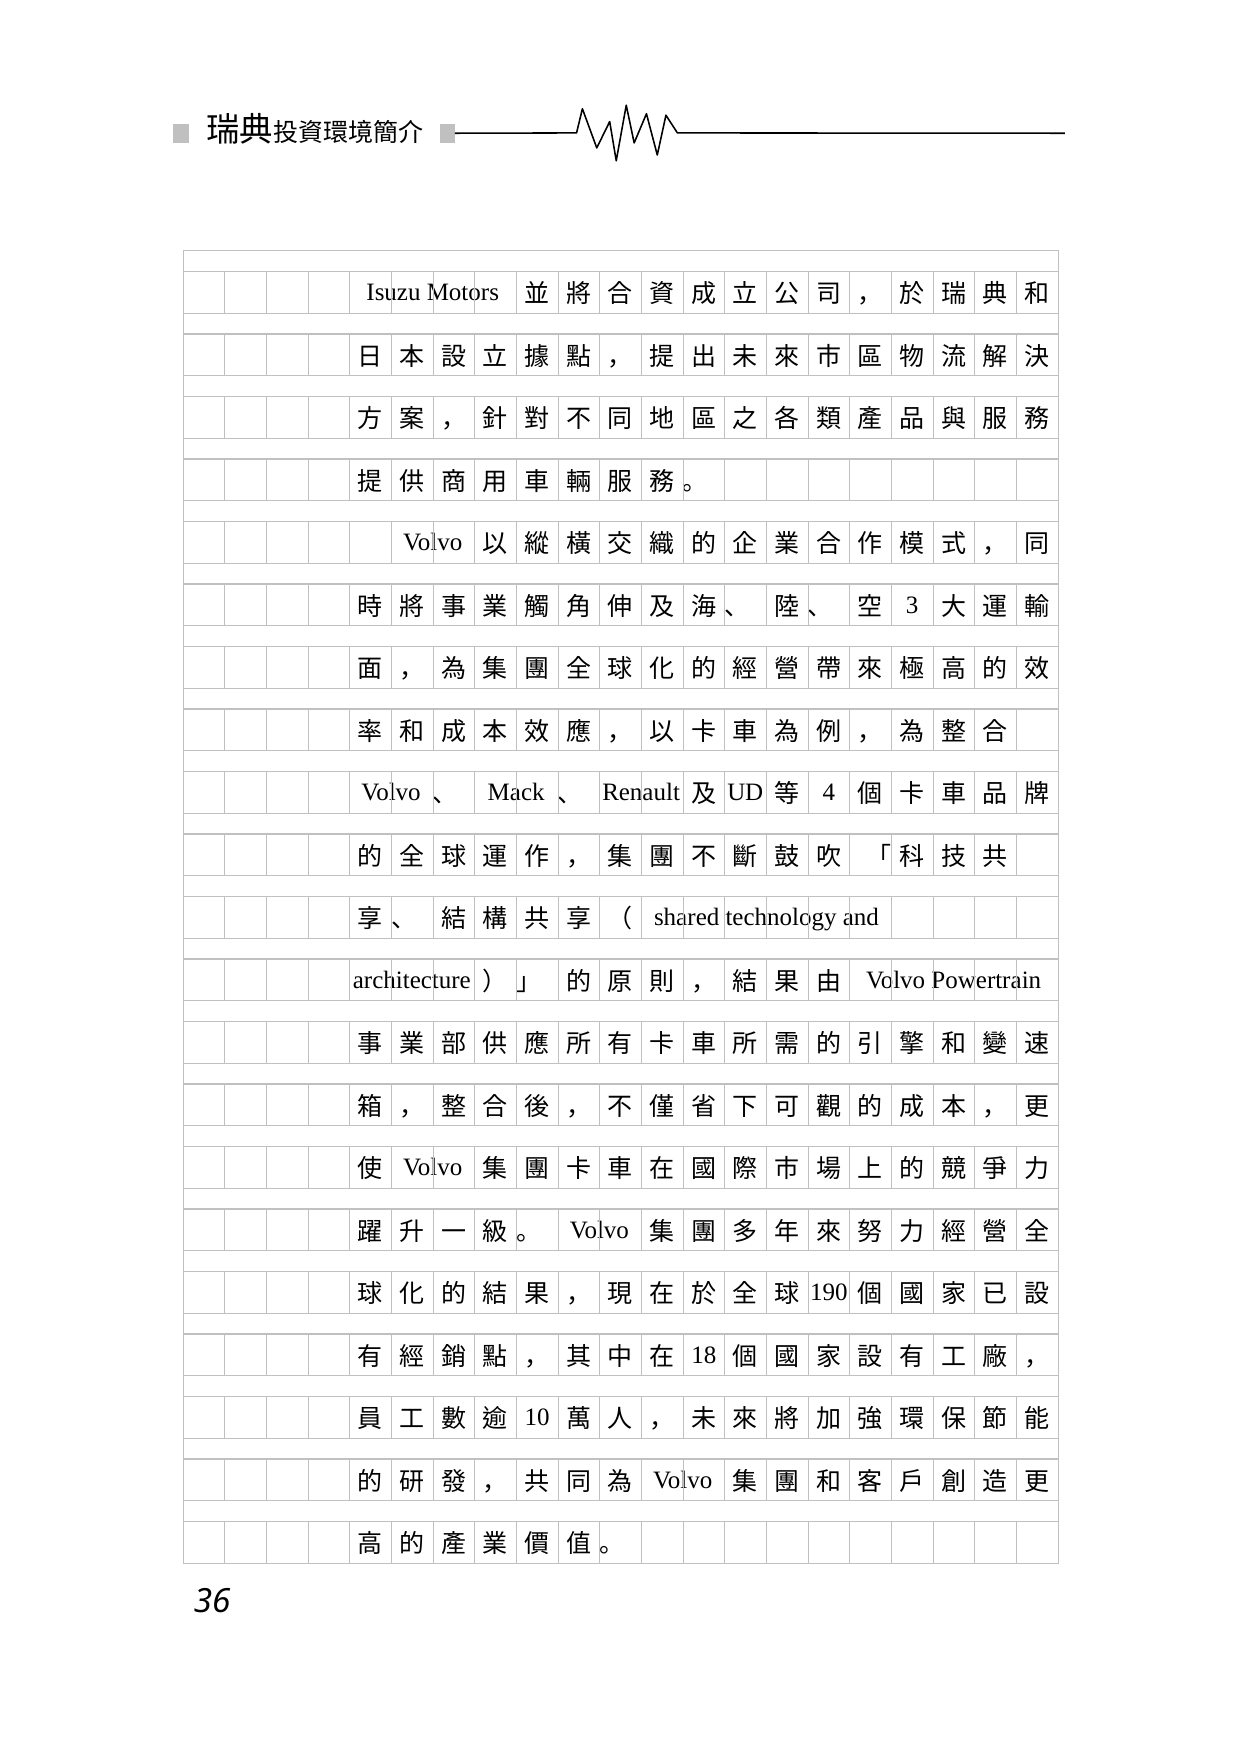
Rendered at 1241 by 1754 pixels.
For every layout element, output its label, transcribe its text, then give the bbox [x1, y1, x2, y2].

text Volvo以縱橫交織的企業合作模式，同時將事業觸角伸及海、陸、空3大運輸面，為集團全球化的經營帶來極高的效率和成本效應，以卡車為例，為整合Volvo、Mack、Renault及UD等4個卡車品牌的全球運作，集團不斷鼓吹「科技共享、結構共享（shared technology and architecture）」的原則，結果由Volvo Powertrain事業部供應所有卡車所需的引擎和變速箱，整合後，不僅省下可觀的成本，更使Volvo集團卡車在國際市場上的競爭力躍升一級。Volvo集團多年來努力經營全球化的結果，現在於全球190個國家已設有經銷點，其中在18個國家設有工廠，員工數逾10萬人，未來將加強環保節能的研發，共同為Volvo集團和客戶創造更高的產業價值。 [330, 1064, 1058, 1083]
text 成立於1927年的Volvo集團為全球重型商用交通工具以及柴油引擎的主要製造商，同時提供郊區交通的完整運輸系統也是集團的主要服務項目之一。Volvo集團依產品性質劃分成10大事業群，包括：（1）Volvo卡車；（2）Mack卡車；（3）Renault卡車；（4）UD卡車及JVs；其前4大事業體為歐洲最大、全世界第2的卡車製造供應，全球共有8個製造廠及9個組裝廠；（5）營建機具（Volvo CE - Construction Equipment），產品如挖土機及土木工程用的平地機，連接運輸車等超過150種機型；（6）Volvo巴士，現為全世界第2大巴士製造商；（7）Volvo Penta工業引擎系統，為船舶航運業提供引擎系統和推進應用系統；（8）金融服務（Volvo Financial Services, VFS），提供Volvo客戶和經銷商各種財務金融服務；（9）自動系統方案（Volvo Autonomous Solution, VAS），提供客戶相關卡車/巴士自動化之解決方案；（10）Arquus負責集團對政府部門及組織之銷售。另該集團已將UD卡車部門以190億瑞典克朗出售五十鈴汽車（Isuzu Motors），該併購案將提高Volvo AB第2季財報盈利達20億瑞典克朗；Volvo AB與Isuzu Motors並將合資成立公司，於瑞典和日本設立據點，提出未來市區物流解決方案，針對不同地區之各類產品與服務提供商用車輛服務。 [330, 251, 1058, 271]
text Volvo以縱橫交織的企業合作模式，同時將事業觸角伸及海、陸、空3大運輸面，為集團全球化的經營帶來極高的效率和成本效應，以卡車為例，為整合Volvo、Mack、Renault及UD等4個卡車品牌的全球運作，集團不斷鼓吹「科技共享、結構共享（shared technology and architecture）」的原則，結果由Volvo Powertrain事業部供應所有卡車所需的引擎和變速箱，整合後，不僅省下可觀的成本，更使Volvo集團卡車在國際市場上的競爭力躍升一級。Volvo集團多年來努力經營全球化的結果，現在於全球190個國家已設有經銷點，其中在18個國家設有工廠，員工數逾10萬人，未來將加強環保節能的研發，共同為Volvo集團和客戶創造更高的產業價值。 [330, 1126, 1058, 1146]
text Volvo以縱橫交織的企業合作模式，同時將事業觸角伸及海、陸、空3大運輸面，為集團全球化的經營帶來極高的效率和成本效應，以卡車為例，為整合Volvo、Mack、Renault及UD等4個卡車品牌的全球運作，集團不斷鼓吹「科技共享、結構共享（shared technology and architecture）」的原則，結果由Volvo Powertrain事業部供應所有卡車所需的引擎和變速箱，整合後，不僅省下可觀的成本，更使Volvo集團卡車在國際市場上的競爭力躍升一級。Volvo集團多年來努力經營全球化的結果，現在於全球190個國家已設有經銷點，其中在18個國家設有工廠，員工數逾10萬人，未來將加強環保節能的研發，共同為Volvo集團和客戶創造更高的產業價值。 [330, 564, 1058, 583]
text Volvo以縱橫交織的企業合作模式，同時將事業觸角伸及海、陸、空3大運輸面，為集團全球化的經營帶來極高的效率和成本效應，以卡車為例，為整合Volvo、Mack、Renault及UD等4個卡車品牌的全球運作，集團不斷鼓吹「科技共享、結構共享（shared technology and architecture）」的原則，結果由Volvo Powertrain事業部供應所有卡車所需的引擎和變速箱，整合後，不僅省下可觀的成本，更使Volvo集團卡車在國際市場上的競爭力躍升一級。Volvo集團多年來努力經營全球化的結果，現在於全球190個國家已設有經銷點，其中在18個國家設有工廠，員工數逾10萬人，未來將加強環保節能的研發，共同為Volvo集團和客戶創造更高的產業價值。 [330, 626, 1058, 646]
text 成立於1927年的Volvo集團為全球重型商用交通工具以及柴油引擎的主要製造商，同時提供郊區交通的完整運輸系統也是集團的主要服務項目之一。Volvo集團依產品性質劃分成10大事業群，包括：（1）Volvo卡車；（2）Mack卡車；（3）Renault卡車；（4）UD卡車及JVs；其前4大事業體為歐洲最大、全世界第2的卡車製造供應，全球共有8個製造廠及9個組裝廠；（5）營建機具（Volvo CE - Construction Equipment），產品如挖土機及土木工程用的平地機，連接運輸車等超過150種機型；（6）Volvo巴士，現為全世界第2大巴士製造商；（7）Volvo Penta工業引擎系統，為船舶航運業提供引擎系統和推進應用系統；（8）金融服務（Volvo Financial Services, VFS），提供Volvo客戶和經銷商各種財務金融服務；（9）自動系統方案（Volvo Autonomous Solution, VAS），提供客戶相關卡車/巴士自動化之解決方案；（10）Arquus負責集團對政府部門及組織之銷售。另該集團已將UD卡車部門以190億瑞典克朗出售五十鈴汽車（Isuzu Motors），該併購案將提高Volvo AB第2季財報盈利達20億瑞典克朗；Volvo AB與Isuzu Motors並將合資成立公司，於瑞典和日本設立據點，提出未來市區物流解決方案，針對不同地區之各類產品與服務提供商用車輛服務。 [330, 314, 1058, 333]
text 成立於1927年的Volvo集團為全球重型商用交通工具以及柴油引擎的主要製造商，同時提供郊區交通的完整運輸系統也是集團的主要服務項目之一。Volvo集團依產品性質劃分成10大事業群，包括：（1）Volvo卡車；（2）Mack卡車；（3）Renault卡車；（4）UD卡車及JVs；其前4大事業體為歐洲最大、全世界第2的卡車製造供應，全球共有8個製造廠及9個組裝廠；（5）營建機具（Volvo CE - Construction Equipment），產品如挖土機及土木工程用的平地機，連接運輸車等超過150種機型；（6）Volvo巴士，現為全世界第2大巴士製造商；（7）Volvo Penta工業引擎系統，為船舶航運業提供引擎系統和推進應用系統；（8）金融服務（Volvo Financial Services, VFS），提供Volvo客戶和經銷商各種財務金融服務；（9）自動系統方案（Volvo Autonomous Solution, VAS），提供客戶相關卡車/巴士自動化之解決方案；（10）Arquus負責集團對政府部門及組織之銷售。另該集團已將UD卡車部門以190億瑞典克朗出售五十鈴汽車（Isuzu Motors），該併購案將提高Volvo AB第2季財報盈利達20億瑞典克朗；Volvo AB與Isuzu Motors並將合資成立公司，於瑞典和日本設立據點，提出未來市區物流解決方案，針對不同地區之各類產品與服務提供商用車輛服務。 [330, 439, 1058, 458]
text Volvo以縱橫交織的企業合作模式，同時將事業觸角伸及海、陸、空3大運輸面，為集團全球化的經營帶來極高的效率和成本效應，以卡車為例，為整合Volvo、Mack、Renault及UD等4個卡車品牌的全球運作，集團不斷鼓吹「科技共享、結構共享（shared technology and architecture）」的原則，結果由Volvo Powertrain事業部供應所有卡車所需的引擎和變速箱，整合後，不僅省下可觀的成本，更使Volvo集團卡車在國際市場上的競爭力躍升一級。Volvo集團多年來努力經營全球化的結果，現在於全球190個國家已設有經銷點，其中在18個國家設有工廠，員工數逾10萬人，未來將加強環保節能的研發，共同為Volvo集團和客戶創造更高的產業價值。 [330, 939, 1058, 958]
text Volvo以縱橫交織的企業合作模式，同時將事業觸角伸及海、陸、空3大運輸面，為集團全球化的經營帶來極高的效率和成本效應，以卡車為例，為整合Volvo、Mack、Renault及UD等4個卡車品牌的全球運作，集團不斷鼓吹「科技共享、結構共享（shared technology and architecture）」的原則，結果由Volvo Powertrain事業部供應所有卡車所需的引擎和變速箱，整合後，不僅省下可觀的成本，更使Volvo集團卡車在國際市場上的競爭力躍升一級。Volvo集團多年來努力經營全球化的結果，現在於全球190個國家已設有經銷點，其中在18個國家設有工廠，員工數逾10萬人，未來將加強環保節能的研發，共同為Volvo集團和客戶創造更高的產業價值。 [330, 1001, 1058, 1021]
text 成立於1927年的Volvo集團為全球重型商用交通工具以及柴油引擎的主要製造商，同時提供郊區交通的完整運輸系統也是集團的主要服務項目之一。Volvo集團依產品性質劃分成10大事業群，包括：（1）Volvo卡車；（2）Mack卡車；（3）Renault卡車；（4）UD卡車及JVs；其前4大事業體為歐洲最大、全世界第2的卡車製造供應，全球共有8個製造廠及9個組裝廠；（5）營建機具（Volvo CE - Construction Equipment），產品如挖土機及土木工程用的平地機，連接運輸車等超過150種機型；（6）Volvo巴士，現為全世界第2大巴士製造商；（7）Volvo Penta工業引擎系統，為船舶航運業提供引擎系統和推進應用系統；（8）金融服務（Volvo Financial Services, VFS），提供Volvo客戶和經銷商各種財務金融服務；（9）自動系統方案（Volvo Autonomous Solution, VAS），提供客戶相關卡車/巴士自動化之解決方案；（10）Arquus負責集團對政府部門及組織之銷售。另該集團已將UD卡車部門以190億瑞典克朗出售五十鈴汽車（Isuzu Motors），該併購案將提高Volvo AB第2季財報盈利達20億瑞典克朗；Volvo AB與Isuzu Motors並將合資成立公司，於瑞典和日本設立據點，提出未來市區物流解決方案，針對不同地區之各類產品與服務提供商用車輛服務。 [330, 376, 1058, 396]
text Volvo以縱橫交織的企業合作模式，同時將事業觸角伸及海、陸、空3大運輸面，為集團全球化的經營帶來極高的效率和成本效應，以卡車為例，為整合Volvo、Mack、Renault及UD等4個卡車品牌的全球運作，集團不斷鼓吹「科技共享、結構共享（shared technology and architecture）」的原則，結果由Volvo Powertrain事業部供應所有卡車所需的引擎和變速箱，整合後，不僅省下可觀的成本，更使Volvo集團卡車在國際市場上的競爭力躍升一級。Volvo集團多年來努力經營全球化的結果，現在於全球190個國家已設有經銷點，其中在18個國家設有工廠，員工數逾10萬人，未來將加強環保節能的研發，共同為Volvo集團和客戶創造更高的產業價值。 [330, 1439, 1058, 1458]
text Volvo以縱橫交織的企業合作模式，同時將事業觸角伸及海、陸、空3大運輸面，為集團全球化的經營帶來極高的效率和成本效應，以卡車為例，為整合Volvo、Mack、Renault及UD等4個卡車品牌的全球運作，集團不斷鼓吹「科技共享、結構共享（shared technology and architecture）」的原則，結果由Volvo Powertrain事業部供應所有卡車所需的引擎和變速箱，整合後，不僅省下可觀的成本，更使Volvo集團卡車在國際市場上的競爭力躍升一級。Volvo集團多年來努力經營全球化的結果，現在於全球190個國家已設有經銷點，其中在18個國家設有工廠，員工數逾10萬人，未來將加強環保節能的研發，共同為Volvo集團和客戶創造更高的產業價值。 [330, 751, 1058, 771]
text Volvo以縱橫交織的企業合作模式，同時將事業觸角伸及海、陸、空3大運輸面，為集團全球化的經營帶來極高的效率和成本效應，以卡車為例，為整合Volvo、Mack、Renault及UD等4個卡車品牌的全球運作，集團不斷鼓吹「科技共享、結構共享（shared technology and architecture）」的原則，結果由Volvo Powertrain事業部供應所有卡車所需的引擎和變速箱，整合後，不僅省下可觀的成本，更使Volvo集團卡車在國際市場上的競爭力躍升一級。Volvo集團多年來努力經營全球化的結果，現在於全球190個國家已設有經銷點，其中在18個國家設有工廠，員工數逾10萬人，未來將加強環保節能的研發，共同為Volvo集團和客戶創造更高的產業價值。 [330, 1376, 1058, 1396]
text Volvo以縱橫交織的企業合作模式，同時將事業觸角伸及海、陸、空3大運輸面，為集團全球化的經營帶來極高的效率和成本效應，以卡車為例，為整合Volvo、Mack、Renault及UD等4個卡車品牌的全球運作，集團不斷鼓吹「科技共享、結構共享（shared technology and architecture）」的原則，結果由Volvo Powertrain事業部供應所有卡車所需的引擎和變速箱，整合後，不僅省下可觀的成本，更使Volvo集團卡車在國際市場上的競爭力躍升一級。Volvo集團多年來努力經營全球化的結果，現在於全球190個國家已設有經銷點，其中在18個國家設有工廠，員工數逾10萬人，未來將加強環保節能的研發，共同為Volvo集團和客戶創造更高的產業價值。 [330, 814, 1058, 833]
text Volvo以縱橫交織的企業合作模式，同時將事業觸角伸及海、陸、空3大運輸面，為集團全球化的經營帶來極高的效率和成本效應，以卡車為例，為整合Volvo、Mack、Renault及UD等4個卡車品牌的全球運作，集團不斷鼓吹「科技共享、結構共享（shared technology and architecture）」的原則，結果由Volvo Powertrain事業部供應所有卡車所需的引擎和變速箱，整合後，不僅省下可觀的成本，更使Volvo集團卡車在國際市場上的競爭力躍升一級。Volvo集團多年來努力經營全球化的結果，現在於全球190個國家已設有經銷點，其中在18個國家設有工廠，員工數逾10萬人，未來將加強環保節能的研發，共同為Volvo集團和客戶創造更高的產業價值。 [330, 501, 1058, 521]
text Volvo以縱橫交織的企業合作模式，同時將事業觸角伸及海、陸、空3大運輸面，為集團全球化的經營帶來極高的效率和成本效應，以卡車為例，為整合Volvo、Mack、Renault及UD等4個卡車品牌的全球運作，集團不斷鼓吹「科技共享、結構共享（shared technology and architecture）」的原則，結果由Volvo Powertrain事業部供應所有卡車所需的引擎和變速箱，整合後，不僅省下可觀的成本，更使Volvo集團卡車在國際市場上的競爭力躍升一級。Volvo集團多年來努力經營全球化的結果，現在於全球190個國家已設有經銷點，其中在18個國家設有工廠，員工數逾10萬人，未來將加強環保節能的研發，共同為Volvo集團和客戶創造更高的產業價值。 [330, 1314, 1058, 1333]
text Volvo以縱橫交織的企業合作模式，同時將事業觸角伸及海、陸、空3大運輸面，為集團全球化的經營帶來極高的效率和成本效應，以卡車為例，為整合Volvo、Mack、Renault及UD等4個卡車品牌的全球運作，集團不斷鼓吹「科技共享、結構共享（shared technology and architecture）」的原則，結果由Volvo Powertrain事業部供應所有卡車所需的引擎和變速箱，整合後，不僅省下可觀的成本，更使Volvo集團卡車在國際市場上的競爭力躍升一級。Volvo集團多年來努力經營全球化的結果，現在於全球190個國家已設有經銷點，其中在18個國家設有工廠，員工數逾10萬人，未來將加強環保節能的研發，共同為Volvo集團和客戶創造更高的產業價值。 [330, 1251, 1058, 1271]
text Volvo以縱橫交織的企業合作模式，同時將事業觸角伸及海、陸、空3大運輸面，為集團全球化的經營帶來極高的效率和成本效應，以卡車為例，為整合Volvo、Mack、Renault及UD等4個卡車品牌的全球運作，集團不斷鼓吹「科技共享、結構共享（shared technology and architecture）」的原則，結果由Volvo Powertrain事業部供應所有卡車所需的引擎和變速箱，整合後，不僅省下可觀的成本，更使Volvo集團卡車在國際市場上的競爭力躍升一級。Volvo集團多年來努力經營全球化的結果，現在於全球190個國家已設有經銷點，其中在18個國家設有工廠，員工數逾10萬人，未來將加強環保節能的研發，共同為Volvo集團和客戶創造更高的產業價值。 [330, 689, 1058, 708]
text Volvo以縱橫交織的企業合作模式，同時將事業觸角伸及海、陸、空3大運輸面，為集團全球化的經營帶來極高的效率和成本效應，以卡車為例，為整合Volvo、Mack、Renault及UD等4個卡車品牌的全球運作，集團不斷鼓吹「科技共享、結構共享（shared technology and architecture）」的原則，結果由Volvo Powertrain事業部供應所有卡車所需的引擎和變速箱，整合後，不僅省下可觀的成本，更使Volvo集團卡車在國際市場上的競爭力躍升一級。Volvo集團多年來努力經營全球化的結果，現在於全球190個國家已設有經銷點，其中在18個國家設有工廠，員工數逾10萬人，未來將加強環保節能的研發，共同為Volvo集團和客戶創造更高的產業價值。 [330, 1189, 1058, 1208]
text Volvo以縱橫交織的企業合作模式，同時將事業觸角伸及海、陸、空3大運輸面，為集團全球化的經營帶來極高的效率和成本效應，以卡車為例，為整合Volvo、Mack、Renault及UD等4個卡車品牌的全球運作，集團不斷鼓吹「科技共享、結構共享（shared technology and architecture）」的原則，結果由Volvo Powertrain事業部供應所有卡車所需的引擎和變速箱，整合後，不僅省下可觀的成本，更使Volvo集團卡車在國際市場上的競爭力躍升一級。Volvo集團多年來努力經營全球化的結果，現在於全球190個國家已設有經銷點，其中在18個國家設有工廠，員工數逾10萬人，未來將加強環保節能的研發，共同為Volvo集團和客戶創造更高的產業價值。 [330, 876, 1058, 896]
text Volvo以縱橫交織的企業合作模式，同時將事業觸角伸及海、陸、空3大運輸面，為集團全球化的經營帶來極高的效率和成本效應，以卡車為例，為整合Volvo、Mack、Renault及UD等4個卡車品牌的全球運作，集團不斷鼓吹「科技共享、結構共享（shared technology and architecture）」的原則，結果由Volvo Powertrain事業部供應所有卡車所需的引擎和變速箱，整合後，不僅省下可觀的成本，更使Volvo集團卡車在國際市場上的競爭力躍升一級。Volvo集團多年來努力經營全球化的結果，現在於全球190個國家已設有經銷點，其中在18個國家設有工廠，員工數逾10萬人，未來將加強環保節能的研發，共同為Volvo集團和客戶創造更高的產業價值。 [330, 1501, 1058, 1521]
